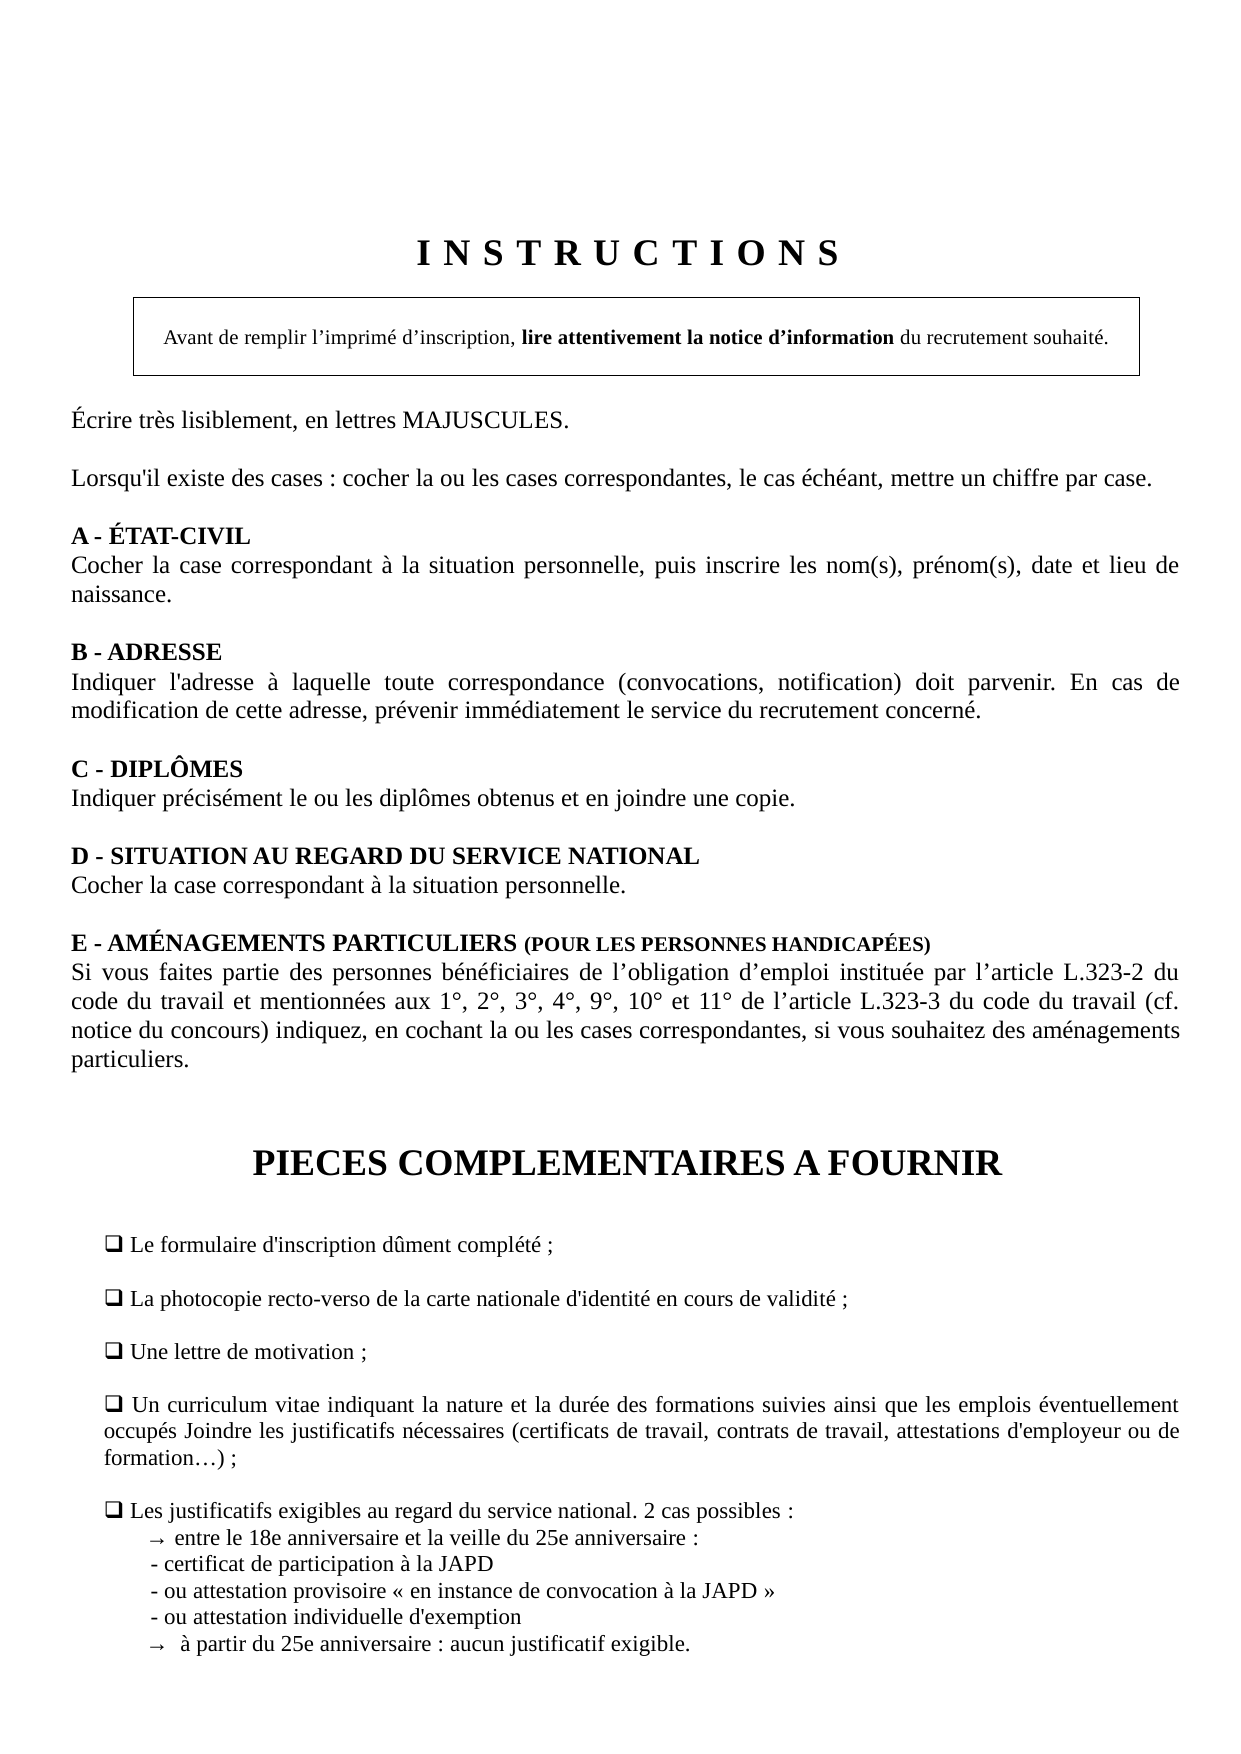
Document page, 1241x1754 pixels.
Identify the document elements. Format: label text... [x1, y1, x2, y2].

text PIECES COMPLEMENTAIRES A FOURNIR [74, 1140, 1181, 1183]
text A - ÉTAT-CIVIL [71, 521, 1181, 550]
text Avant de remplir l’imprimé d’inscription, lire attentivement la notice d’information du recrutement souhaité. [134, 321, 1139, 348]
text  Une lettre de motivation ; [103, 1338, 1181, 1364]
text E - AMÉNAGEMENTS PARTICULIERS (POUR LES PERSONNES HANDICAPÉES) [71, 928, 1181, 957]
text Indiquer précisément le ou les diplômes obtenus et en joindre une copie. [71, 783, 1181, 812]
text - ou attestation provisoire « en instance de convocation à la JAPD » [150, 1577, 1181, 1603]
text B - ADRESSE [71, 637, 1181, 666]
text  Les justificatifs exigibles au regard du service national. 2 cas possibles : [103, 1497, 1181, 1523]
text Indiquer l'adresse à laquelle toute correspondance (convocations, notification) doit parvenir. En cas de modification de cette adresse, prévenir immédiatement le service du recrutement concerné. [71, 666, 1181, 724]
text INSTRUCTIONS [74, 230, 1181, 273]
text Lorsqu'il existe des cases : cocher la ou les cases correspondantes, le cas échéant, mettre un chiffre par case. [71, 463, 1181, 492]
text Cocher la case correspondant à la situation personnelle. [71, 870, 1181, 899]
text Si vous faites partie des personnes bénéficiaires de l’obligation d’emploi instituée par l’article L.323-2 du code du travail et mentionnées aux 1°, 2°, 3°, 4°, 9°, 10° et 11° de l’article L.323-3 du code du travail (cf. notice du concours) indiquez, en cochant la ou les cases correspondantes, si vous souhaitez des aménagements particuliers. [71, 957, 1181, 1073]
text C - DIPLÔMES [71, 753, 1181, 783]
text  Un curriculum vitae indiquant la nature et la durée des formations suivies ainsi que les emplois éventuellement occupés Joindre les justificatifs nécessaires (certificats de travail, contrats de travail, attestations d'employeur ou de formation…) ; [103, 1391, 1181, 1470]
text D - SITUATION AU REGARD DU SERVICE NATIONAL [71, 841, 1181, 870]
text - ou attestation individuelle d'exemption [150, 1603, 1181, 1630]
text  La photocopie recto-verso de la carte nationale d'identité en cours de validité ; [103, 1284, 1181, 1311]
text Écrire très lisiblement, en lettres MAJUSCULES. [71, 405, 1181, 434]
text → entre le 18e anniversaire et la veille du 25e anniversaire : [103, 1523, 1181, 1550]
text  Le formulaire d'inscription dûment complété ; [103, 1231, 1181, 1258]
text → à partir du 25e anniversaire : aucun justificatif exigible. [103, 1630, 1181, 1656]
text Cocher la case correspondant à la situation personnelle, puis inscrire les nom(s), prénom(s), date et lieu de naissance. [71, 550, 1181, 608]
text - certificat de participation à la JAPD [150, 1550, 1181, 1577]
